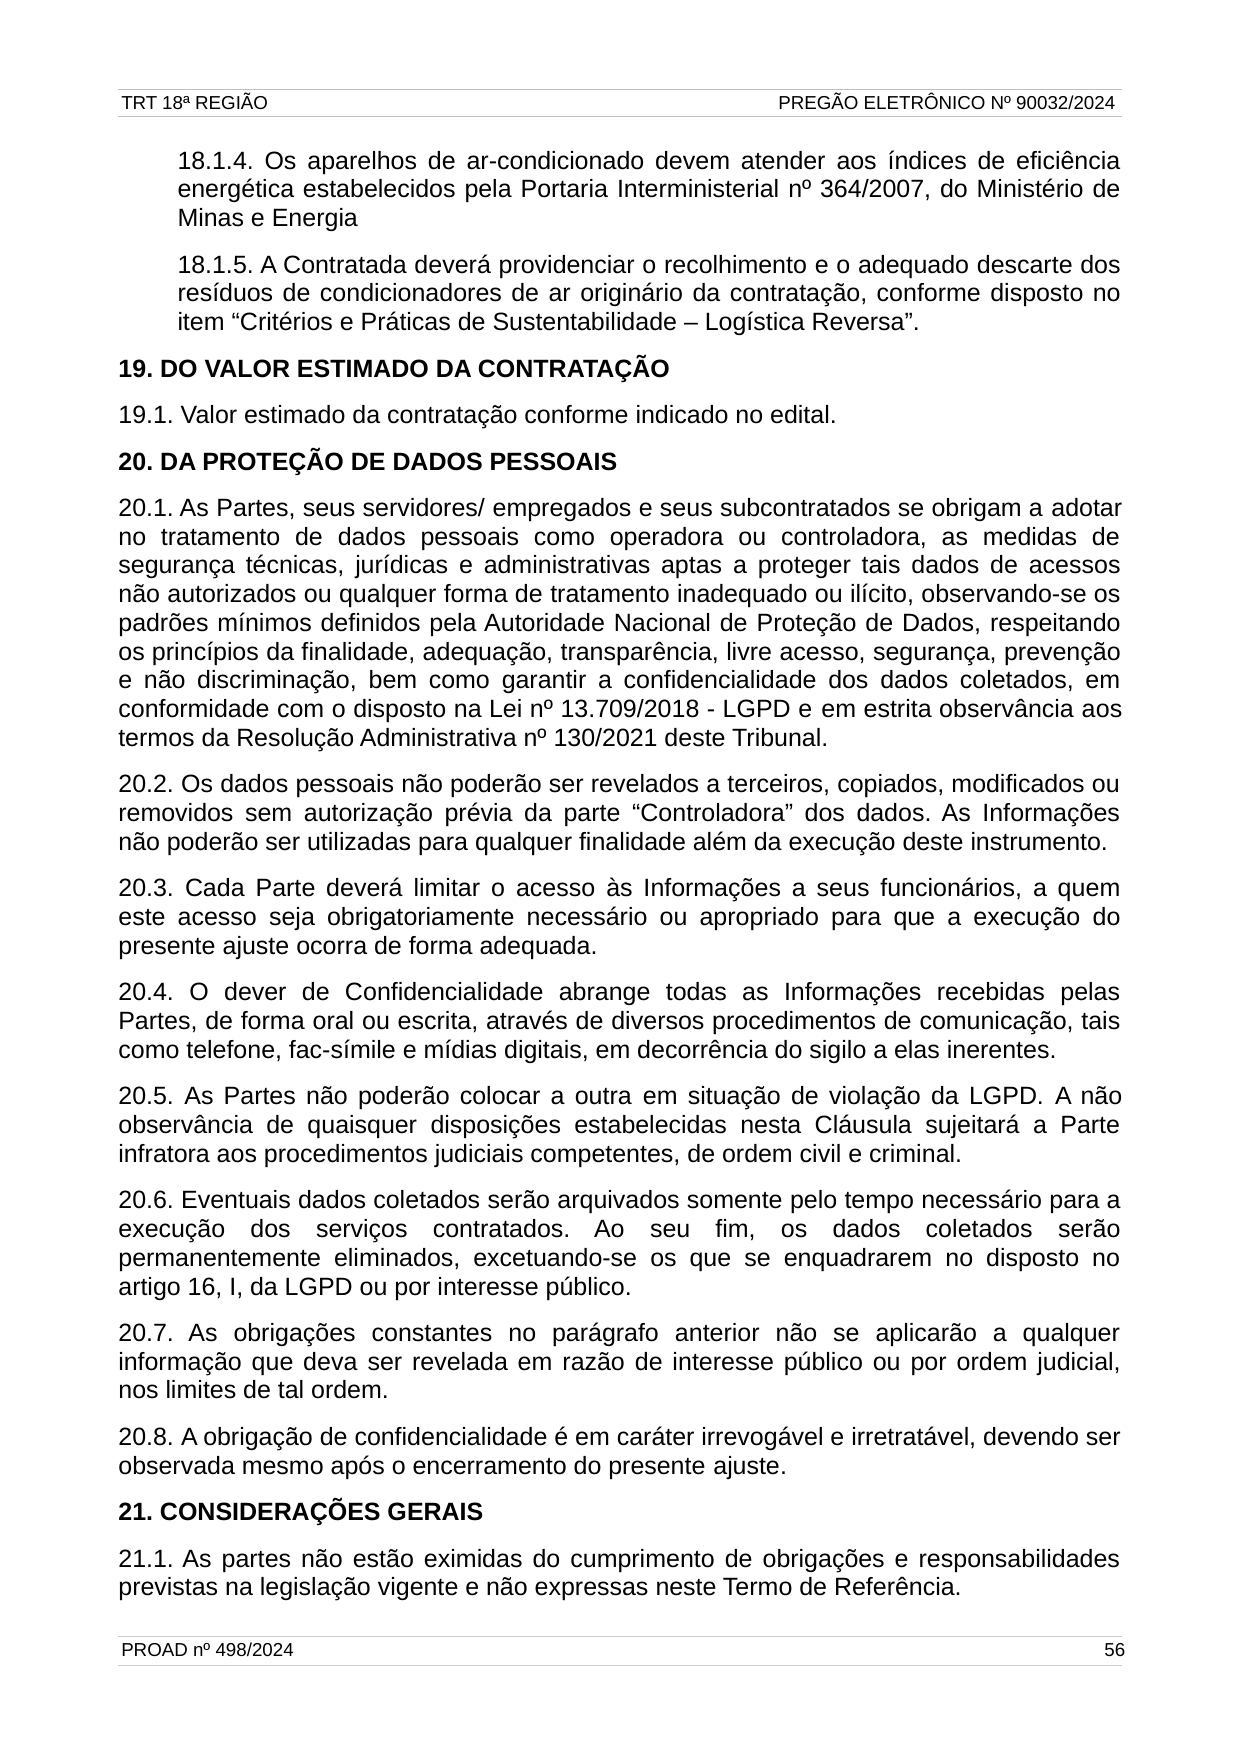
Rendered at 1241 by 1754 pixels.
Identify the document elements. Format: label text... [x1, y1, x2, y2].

text 19. DO VALOR ESTIMADO DA CONTRATAÇÃO [118, 353, 1122, 382]
text 20.7. As obrigações constantes no parágrafo anterior não se aplicarão a qualquer informação que deva ser revelada em razão de interesse público ou por ordem judicial, nos limites de tal ordem. [118, 1318, 1122, 1404]
text 20.3. Cada Parte deverá limitar o acesso às Informações a seus funcionários, a quem este acesso seja obrigatoriamente necessário ou apropriado para que a execução do presente ajuste ocorra de forma adequada. [118, 873, 1122, 959]
text 21. CONSIDERAÇÕES GERAIS [118, 1497, 1122, 1526]
text 20.5. As Partes não poderão colocar a outra em situação de violação da LGPD. A não observância de quaisquer disposições estabelecidas nesta Cláusula sujeitará a Parte infratora aos procedimentos judiciais competentes, de ordem civil e criminal. [118, 1081, 1122, 1167]
text 21.1. As partes não estão eximidas do cumprimento de obrigações e responsabilidades previstas na legislação vigente e não expressas neste Termo de Referência. [118, 1543, 1122, 1601]
text 20.8. A obrigação de confidencialidade é em caráter irrevogável e irretratável, devendo ser observada mesmo após o encerramento do presente ajuste. [118, 1422, 1122, 1479]
text 20.6. Eventuais dados coletados serão arquivados somente pelo tempo necessário para a execução dos serviços contratados. Ao seu fim, os dados coletados serão permanentemente eliminados, excetuando-se os que se enquadrarem no disposto no artigo 16, I, da LGPD ou por interesse público. [118, 1185, 1122, 1300]
text 20.2. Os dados pessoais não poderão ser revelados a terceiros, copiados, modificados ou removidos sem autorização prévia da parte “Controladora” dos dados. As Informações não poderão ser utilizadas para qualquer finalidade além da execução deste instrumento. [118, 769, 1122, 856]
text 20.4. O dever de Confidencialidade abrange todas as Informações recebidas pelas Partes, de forma oral ou escrita, através de diversos procedimentos de comunicação, tais como telefone, fac-símile e mídias digitais, em decorrência do sigilo a elas inerentes. [118, 977, 1122, 1063]
text 19.1. Valor estimado da contratação conforme indicado no edital. [118, 400, 1122, 429]
text 20.1. As Partes, seus servidores/ empregados e seus subcontratados se obrigam a adotar no tratamento de dados pessoais como operadora ou controladora, as medidas de segurança técnicas, jurídicas e administrativas aptas a proteger tais dados de acessos não autorizados ou qualquer forma de tratamento inadequado ou ilícito, observando-se os padrões mínimos definidos pela Autoridade Nacional de Proteção de Dados, respeitando os princípios da finalidade, adequação, transparência, livre acesso, segurança, prevenção e não discriminação, bem como garantir a confidencialidade dos dados coletados, em conformidade com o disposto na Lei nº 13.709/2018 - LGPD e em estrita observância aos termos da Resolução Administrativa nº 130/2021 deste Tribunal. [118, 493, 1122, 752]
text 18.1.5. A Contratada deverá providenciar o recolhimento e o adequado descarte dos resíduos de condicionadores de ar originário da contratação, conforme disposto no item “Critérios e Práticas de Sustentabilidade – Logística Reversa”. [177, 249, 1122, 336]
text 20. DA PROTEÇÃO DE DADOS PESSOAIS [118, 446, 1122, 475]
list 18.1.4. Os aparelhos de ar-condicionado devem atender aos índices de eficiência energética estabelecidos pela Portaria Interministerial nº 364/2007, do Ministério de Minas e Energia [177, 146, 1122, 232]
